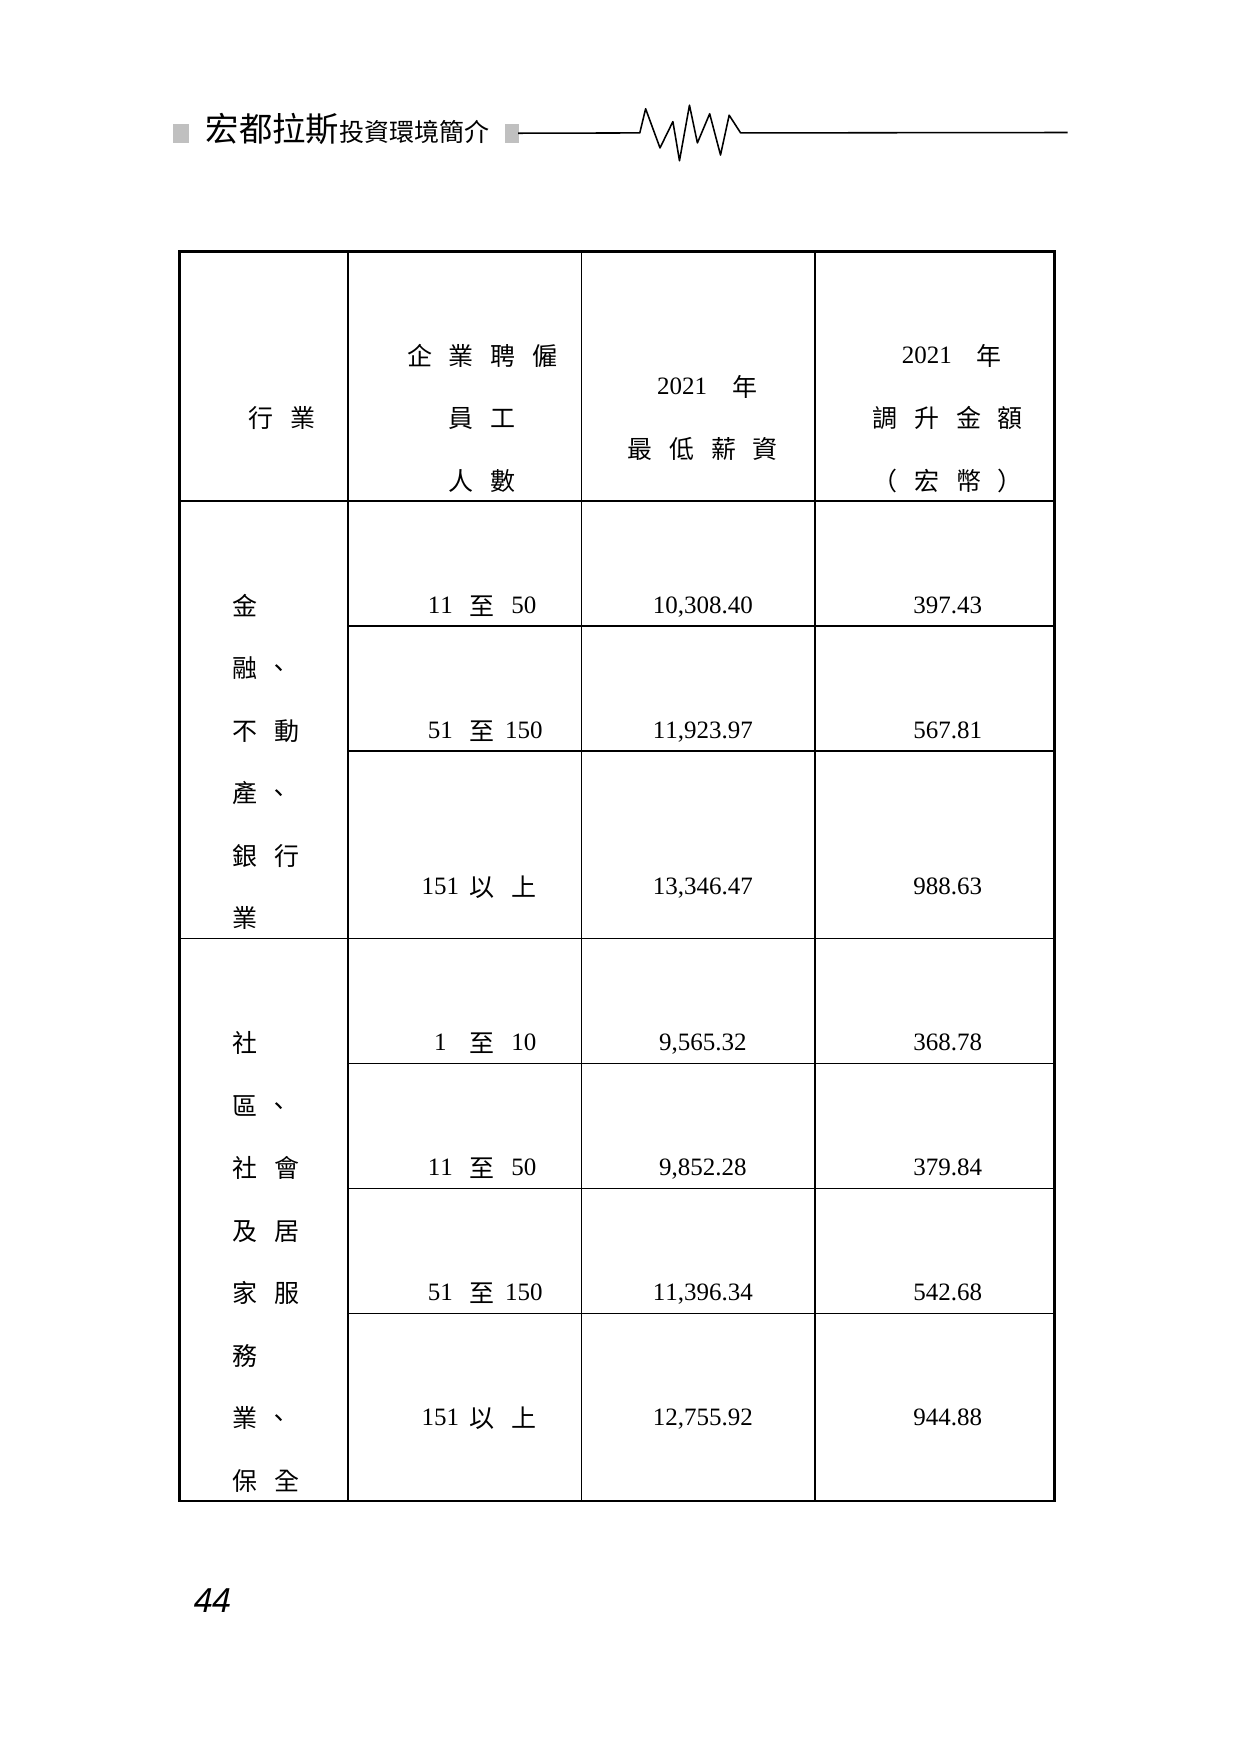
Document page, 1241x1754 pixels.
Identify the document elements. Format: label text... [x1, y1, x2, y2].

table_header 2021年 調升金額（宏幣） [816, 253, 1053, 500]
table_cell 11至50 [349, 1064, 581, 1188]
table_cell 13,346.47 [582, 752, 814, 938]
table_cell 379.84 [816, 1064, 1053, 1188]
table_cell 10,308.40 [582, 502, 814, 625]
table_cell 542.68 [816, 1189, 1053, 1313]
table_cell 9,852.28 [582, 1064, 814, 1188]
table_cell 11,396.34 [582, 1189, 814, 1313]
table_cell 12,755.92 [582, 1314, 814, 1500]
table_cell 944.88 [816, 1314, 1053, 1500]
table_cell 11至50 [349, 502, 581, 625]
table_cell 金融、不動產、銀行業 [181, 502, 347, 938]
table_cell 9,565.32 [582, 939, 814, 1063]
table_cell 1至10 [349, 939, 581, 1063]
table_header 企業聘僱員工 人數 [349, 253, 581, 500]
table_cell 151以上 [349, 1314, 581, 1500]
table_header 行業 [181, 253, 347, 500]
table_header 2021年 最低薪資 [582, 253, 814, 500]
table_cell 151以上 [349, 752, 581, 938]
table_cell 社區、社會及居家服務業、保全及清潔服務 [181, 939, 347, 1500]
table_cell 368.78 [816, 939, 1053, 1063]
table_cell 51至150 [349, 1189, 581, 1313]
table_cell 397.43 [816, 502, 1053, 625]
table_cell 567.81 [816, 627, 1053, 750]
table_cell 51至150 [349, 627, 581, 750]
table_cell 988.63 [816, 752, 1053, 938]
table_cell 11,923.97 [582, 627, 814, 750]
